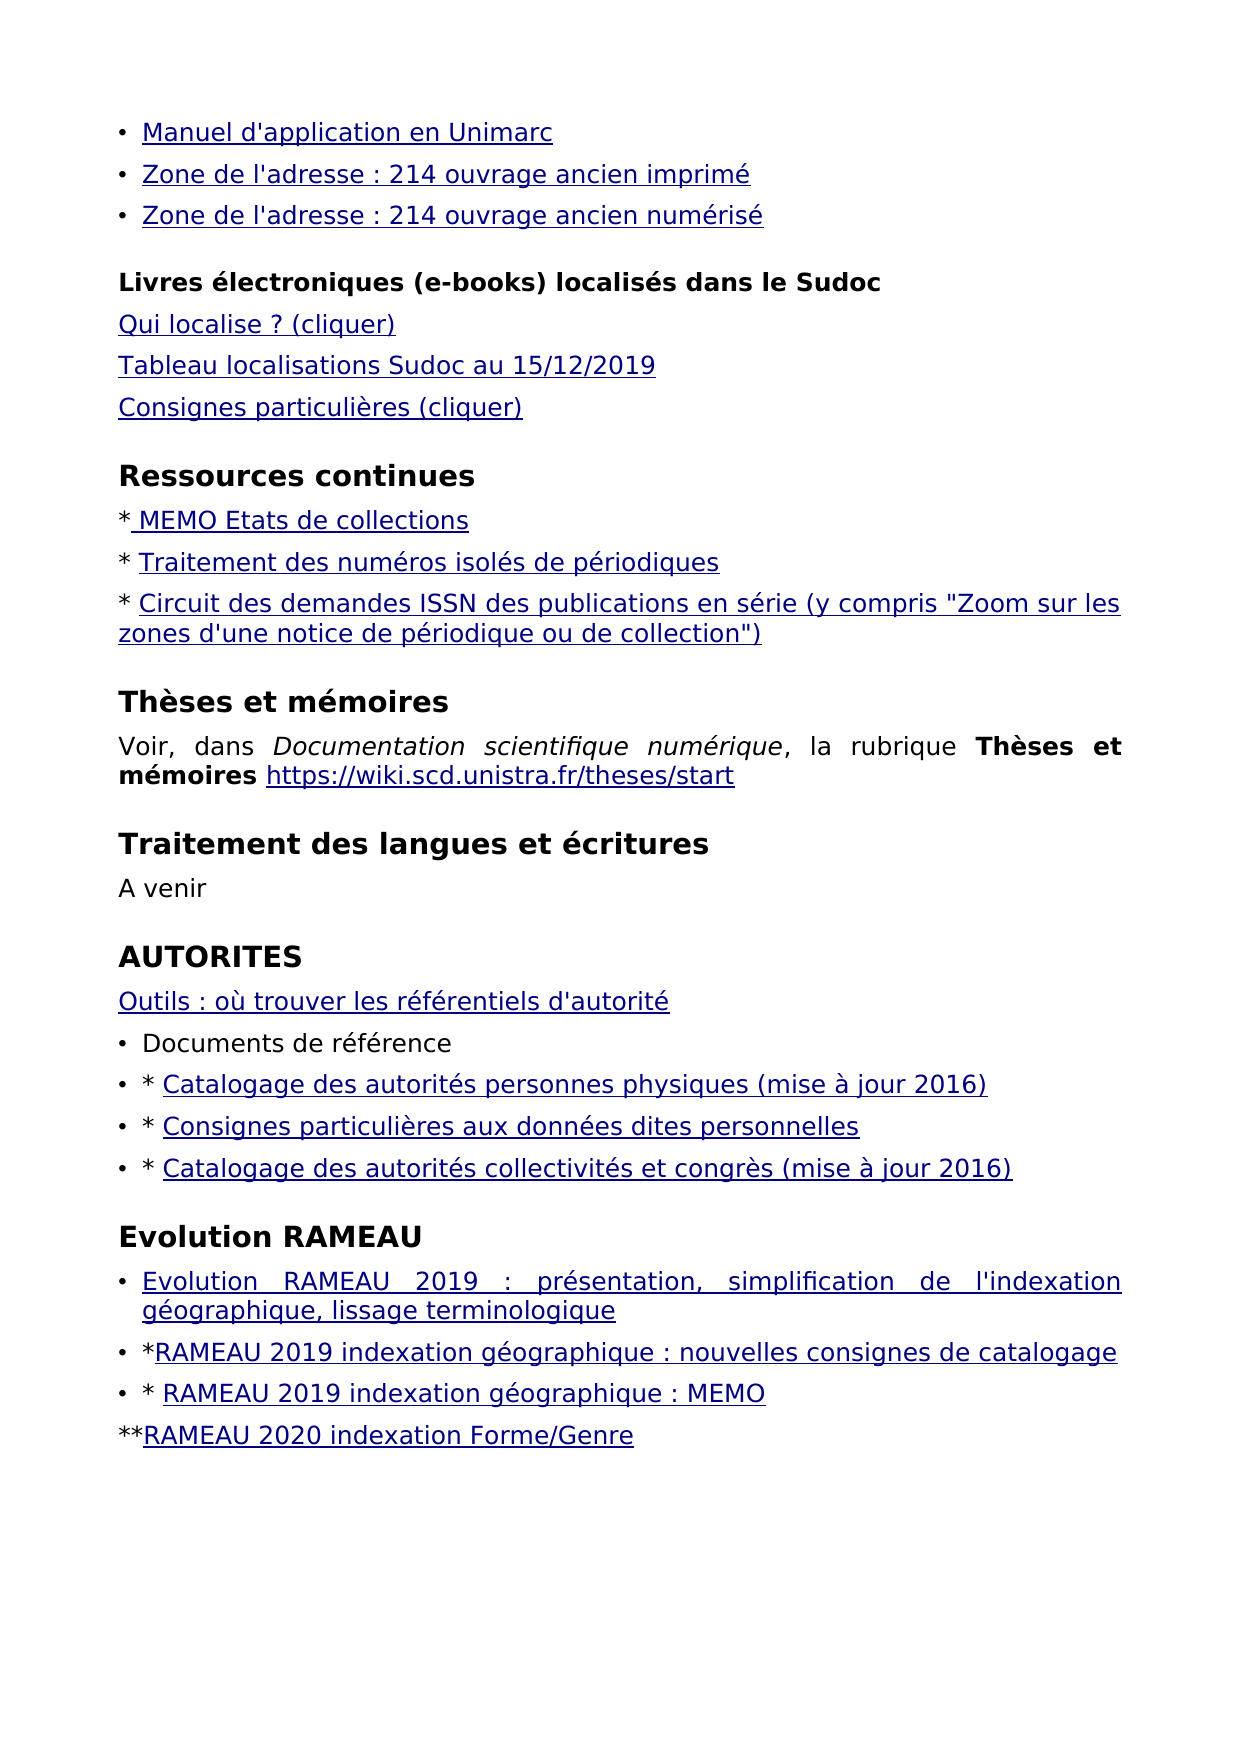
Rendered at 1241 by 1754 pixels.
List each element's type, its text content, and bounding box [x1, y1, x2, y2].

text A venir [118, 874, 1122, 903]
text * Circuit des demandes ISSN des publications en série (y compris "Zoom sur les zones d'une notice de périodique ou de collection") [118, 589, 1122, 648]
list * Consignes particulières aux données dites personnelles [118, 1112, 1122, 1141]
list Manuel d'application en Unimarc [118, 118, 1122, 147]
text Outils : où trouver les référentiels d'autorité [118, 987, 1122, 1016]
text Voir, dans Documentation scientifique numérique, la rubrique Thèses et mémoires https://wiki.scd.unistra.fr/theses/start [118, 732, 1122, 790]
list * RAMEAU 2019 indexation géographique : MEMO [118, 1379, 1122, 1409]
text Consignes particulières (cliquer) [118, 393, 1122, 422]
subtitle Traitement des langues et écritures [118, 828, 1122, 862]
subtitle Evolution RAMEAU [118, 1221, 1122, 1254]
list Zone de l'adresse : 214 ouvrage ancien imprimé [118, 160, 1122, 189]
list * Catalogage des autorités personnes physiques (mise à jour 2016) [118, 1071, 1122, 1100]
text * MEMO Etats de collections [118, 506, 1122, 535]
list Evolution RAMEAU 2019 : présentation, simplification de l'indexation géographique, lissage terminologique [118, 1267, 1122, 1325]
subtitle Thèses et mémoires [118, 685, 1122, 719]
text **RAMEAU 2020 indexation Forme/Genre [118, 1421, 1122, 1450]
list Documents de référence [118, 1029, 1122, 1058]
list * Catalogage des autorités collectivités et congrès (mise à jour 2016) [118, 1154, 1122, 1183]
text Tableau localisations Sudoc au 15/12/2019 [118, 351, 1122, 381]
subtitle Ressources continues [118, 460, 1122, 494]
list Zone de l'adresse : 214 ouvrage ancien numérisé [118, 201, 1122, 231]
subtitle Livres électroniques (e-books) localisés dans le Sudoc [118, 268, 1122, 297]
list *RAMEAU 2019 indexation géographique : nouvelles consignes de catalogage [118, 1338, 1122, 1367]
subtitle AUTORITES [118, 941, 1122, 975]
text * Traitement des numéros isolés de périodiques [118, 548, 1122, 577]
text Qui localise ? (cliquer) [118, 310, 1122, 339]
